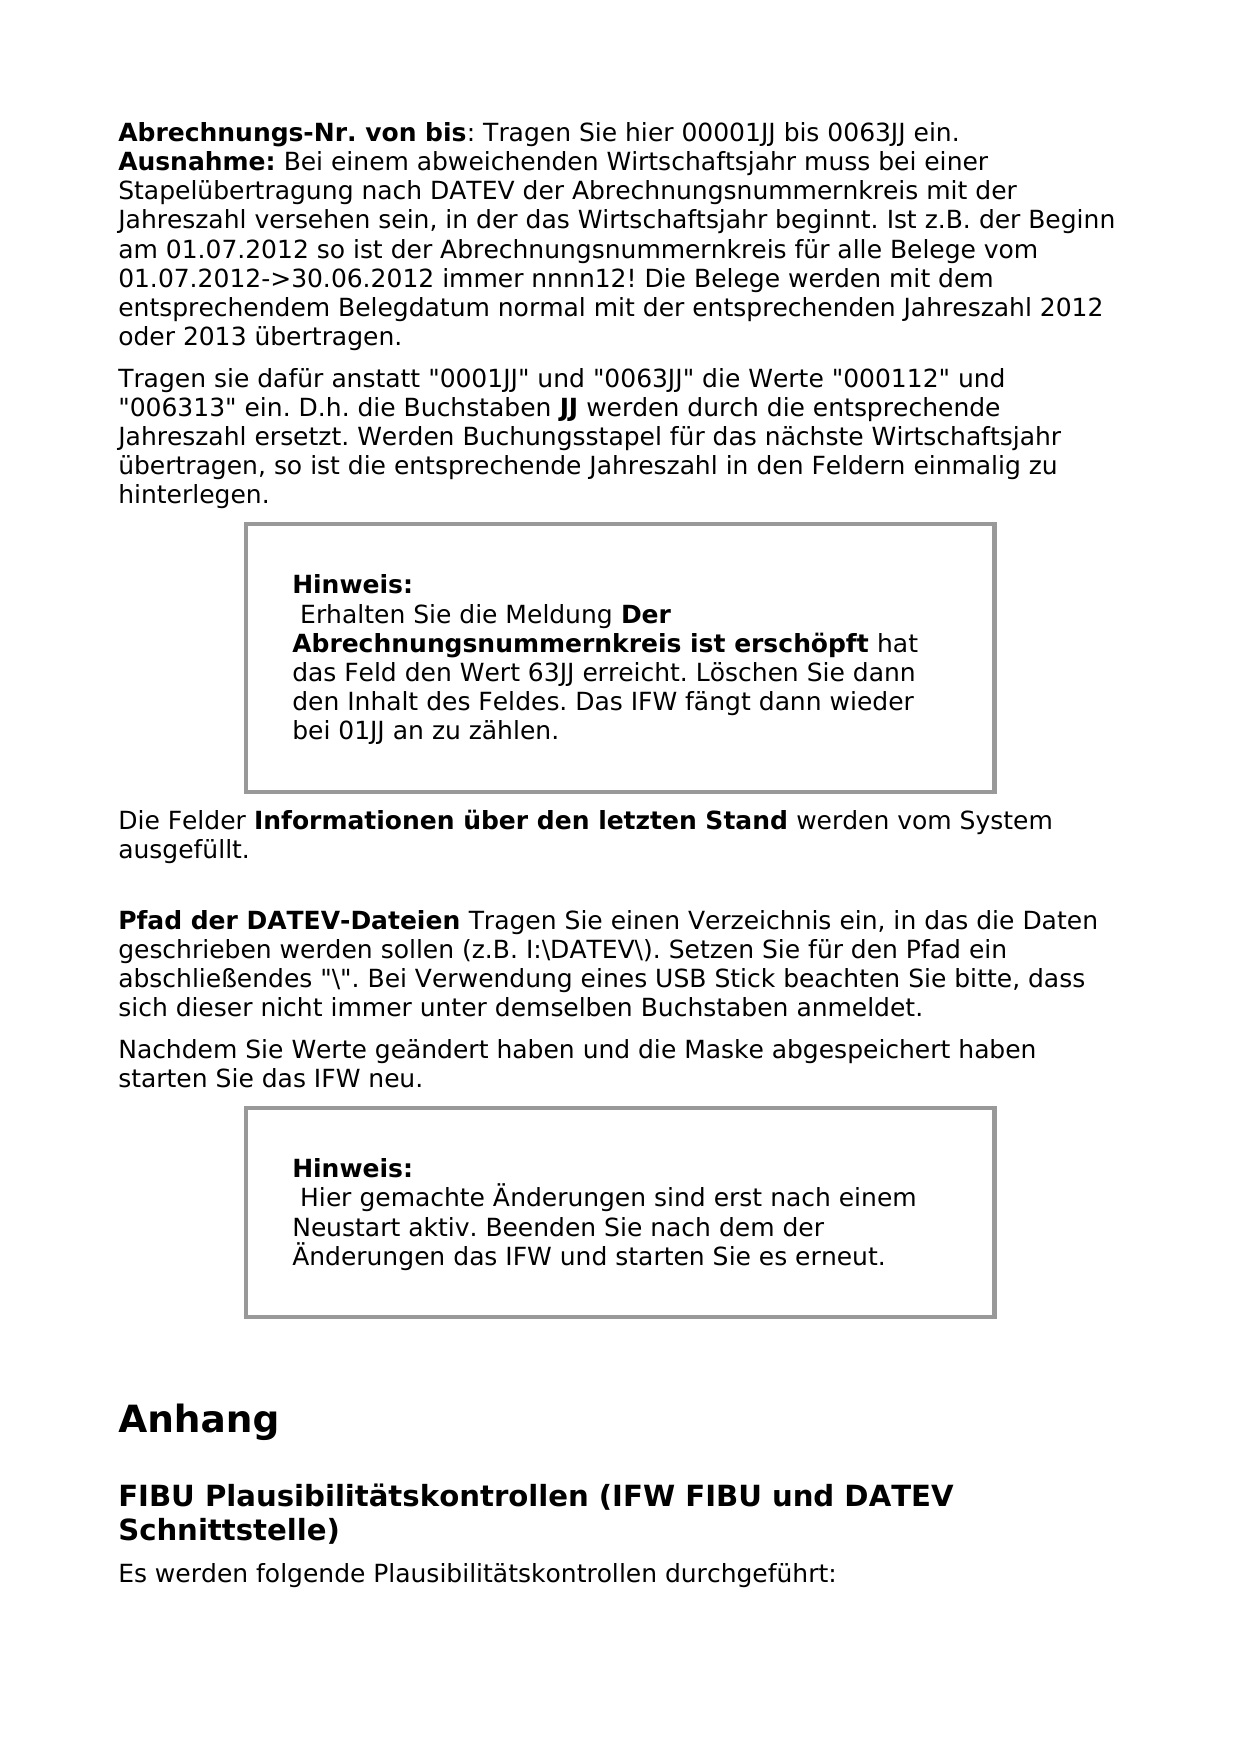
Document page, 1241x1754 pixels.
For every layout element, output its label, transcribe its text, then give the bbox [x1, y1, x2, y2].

text Pfad der DATEV-Dateien Tragen Sie einen Verzeichnis ein, in das die Daten geschrieben werden sollen (z.B. I:\DATEV\). Setzen Sie für den Pfad ein abschließendes "\". Bei Verwendung eines USB Stick beachten Sie bitte, dass sich dieser nicht immer unter demselben Buchstaben anmeldet. [118, 906, 1122, 1023]
text Nachdem Sie Werte geändert haben und die Maske abgespeichert haben starten Sie das IFW neu. [118, 1035, 1122, 1093]
text Tragen sie dafür anstatt "0001JJ" und "0063JJ" die Werte "000112" und "006313" ein. D.h. die Buchstaben JJ werden durch die entsprechende Jahreszahl ersetzt. Werden Buchungsstapel für das nächste Wirtschaftsjahr übertragen, so ist die entsprechende Jahreszahl in den Feldern einmalig zu hinterlegen. [118, 364, 1122, 510]
table_header Hinweis: Hier gemachte Änderungen sind erst nach einem Neustart aktiv. Beenden Sie nach dem der Änderungen das IFW und starten Sie es erneut. [257, 1119, 983, 1307]
text Es werden folgende Plausibilitätskontrollen durchgeführt: [118, 1560, 1122, 1589]
text Abrechnungs-Nr. von bis: Tragen Sie hier 00001JJ bis 0063JJ ein. Ausnahme: Bei einem abweichenden Wirtschaftsjahr muss bei einer Stapelübertragung nach DATEV der Abrechnungsnummernkreis mit der Jahreszahl versehen sein, in der das Wirtschaftsjahr beginnt. Ist z.B. der Beginn am 01.07.2012 so ist der Abrechnungsnummernkreis für alle Belege vom 01.07.2012->30.06.2012 immer nnnn12! Die Belege werden mit dem entsprechendem Belegdatum normal mit der entsprechenden Jahreszahl 2012 oder 2013 übertragen. [118, 118, 1122, 351]
table_header Hinweis: Erhalten Sie die Meldung Der Abrechnungsnummernkreis ist erschöpft hat das Feld den Wert 63JJ erreicht. Löschen Sie dann den Inhalt des Feldes. Das IFW fängt dann wieder bei 01JJ an zu zählen. [257, 535, 983, 781]
text Die Felder Informationen über den letzten Stand werden vom System ausgefüllt. [118, 522, 1122, 893]
subtitle FIBU Plausibilitätskontrollen (IFW FIBU und DATEV Schnittstelle) [118, 1479, 1122, 1547]
subtitle Anhang [118, 1398, 1122, 1442]
